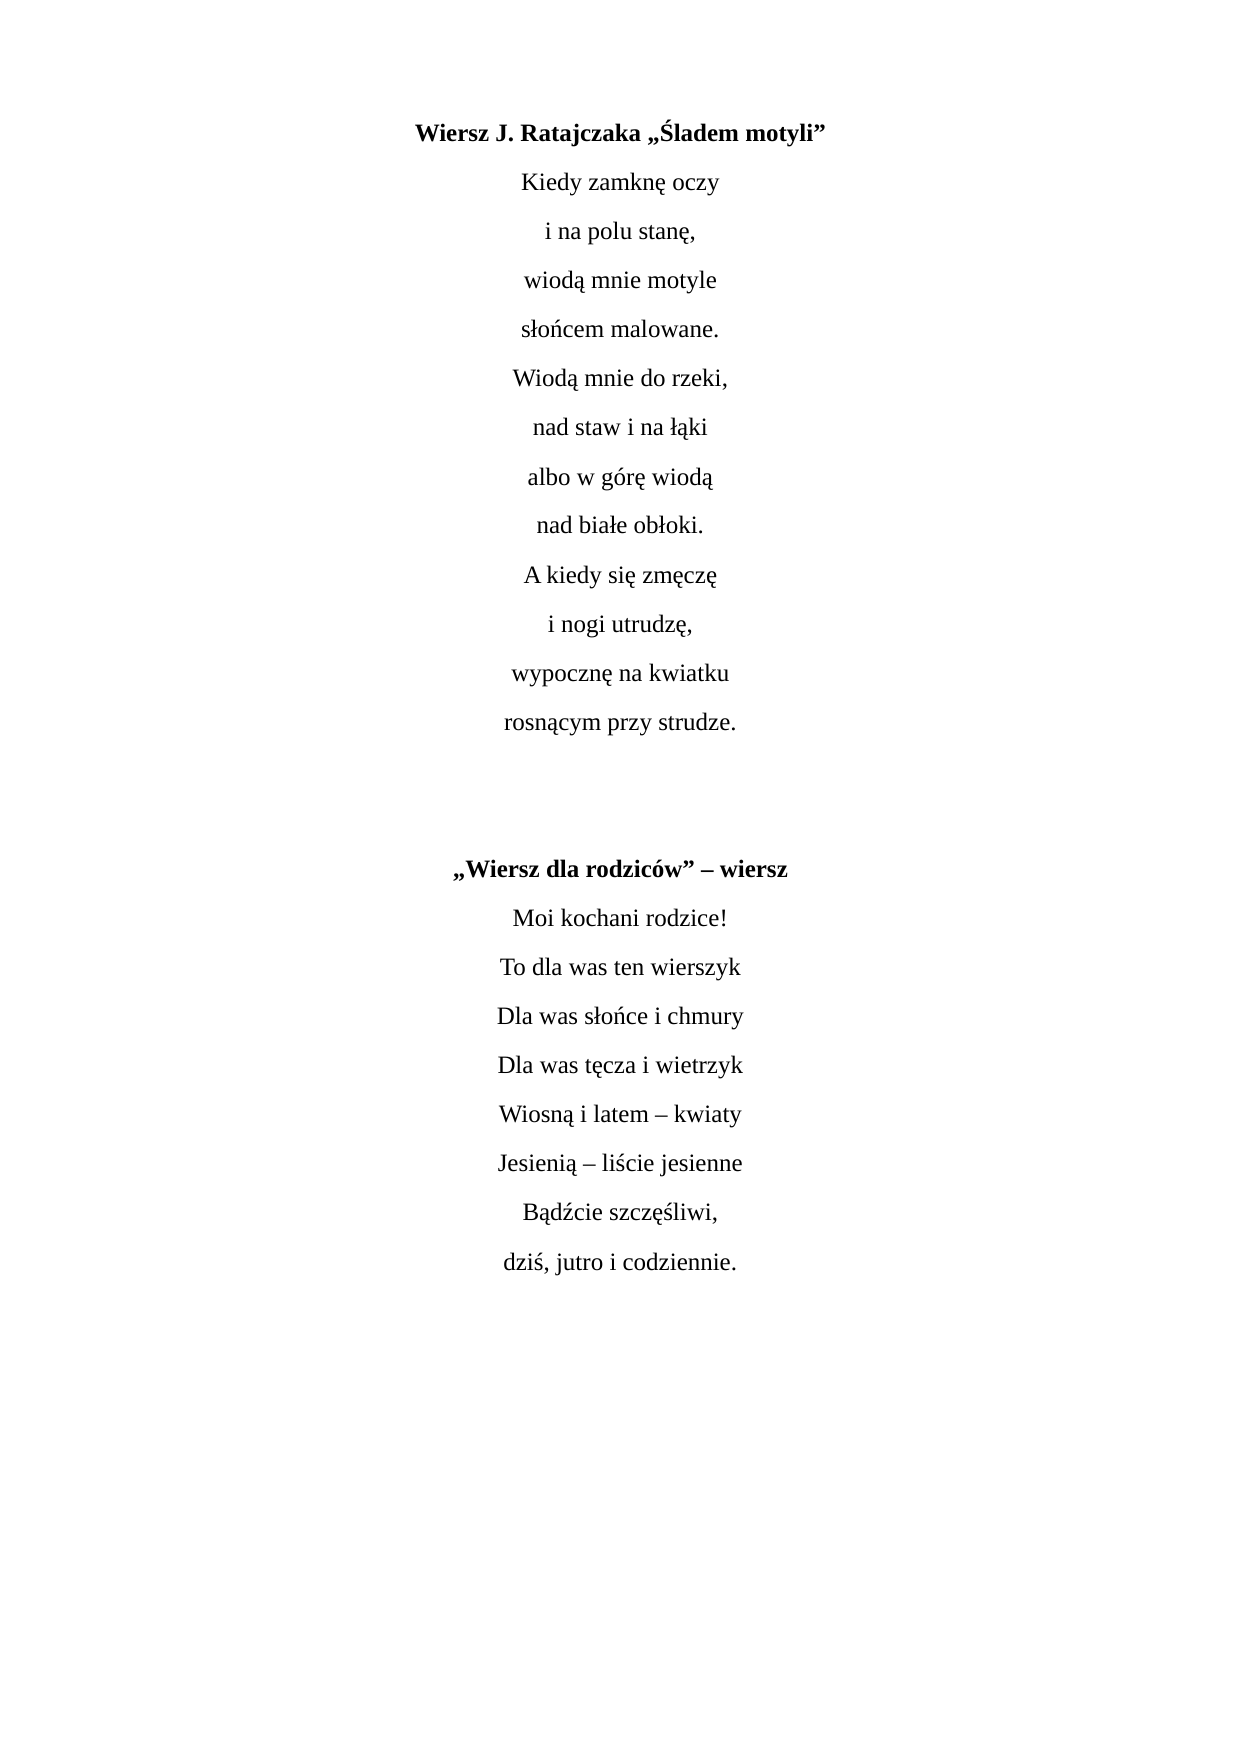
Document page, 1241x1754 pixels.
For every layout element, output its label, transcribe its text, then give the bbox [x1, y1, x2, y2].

text Wiosną i latem – kwiaty [118, 1099, 1122, 1128]
text rosnącym przy strudze. [118, 707, 1122, 736]
text Moi kochani rodzice! [118, 903, 1122, 932]
text wypocznę na kwiatku [118, 658, 1122, 687]
text Bądźcie szczęśliwi, [118, 1197, 1122, 1226]
text Dla was tęcza i wietrzyk [118, 1050, 1122, 1079]
text Kiedy zamknę oczy [118, 167, 1122, 196]
text i na polu stanę, [118, 216, 1122, 245]
text nad staw i na łąki [118, 412, 1122, 441]
text Dla was słońce i chmury [118, 1001, 1122, 1030]
text „Wiersz dla rodziców” – wiersz [118, 854, 1122, 883]
text A kiedy się zmęczę [118, 560, 1122, 588]
text nad białe obłoki. [118, 511, 1122, 539]
text To dla was ten wierszyk [118, 952, 1122, 981]
text dziś, jutro i codziennie. [118, 1247, 1122, 1275]
text Jesienią – liście jesienne [118, 1148, 1122, 1177]
text wiodą mnie motyle [118, 265, 1122, 294]
text Wiodą mnie do rzeki, [118, 363, 1122, 392]
text i nogi utrudzę, [118, 609, 1122, 637]
text albo w górę wiodą [118, 462, 1122, 490]
text słońcem malowane. [118, 314, 1122, 343]
text Wiersz J. Ratajczaka „Śladem motyli” [118, 118, 1122, 147]
